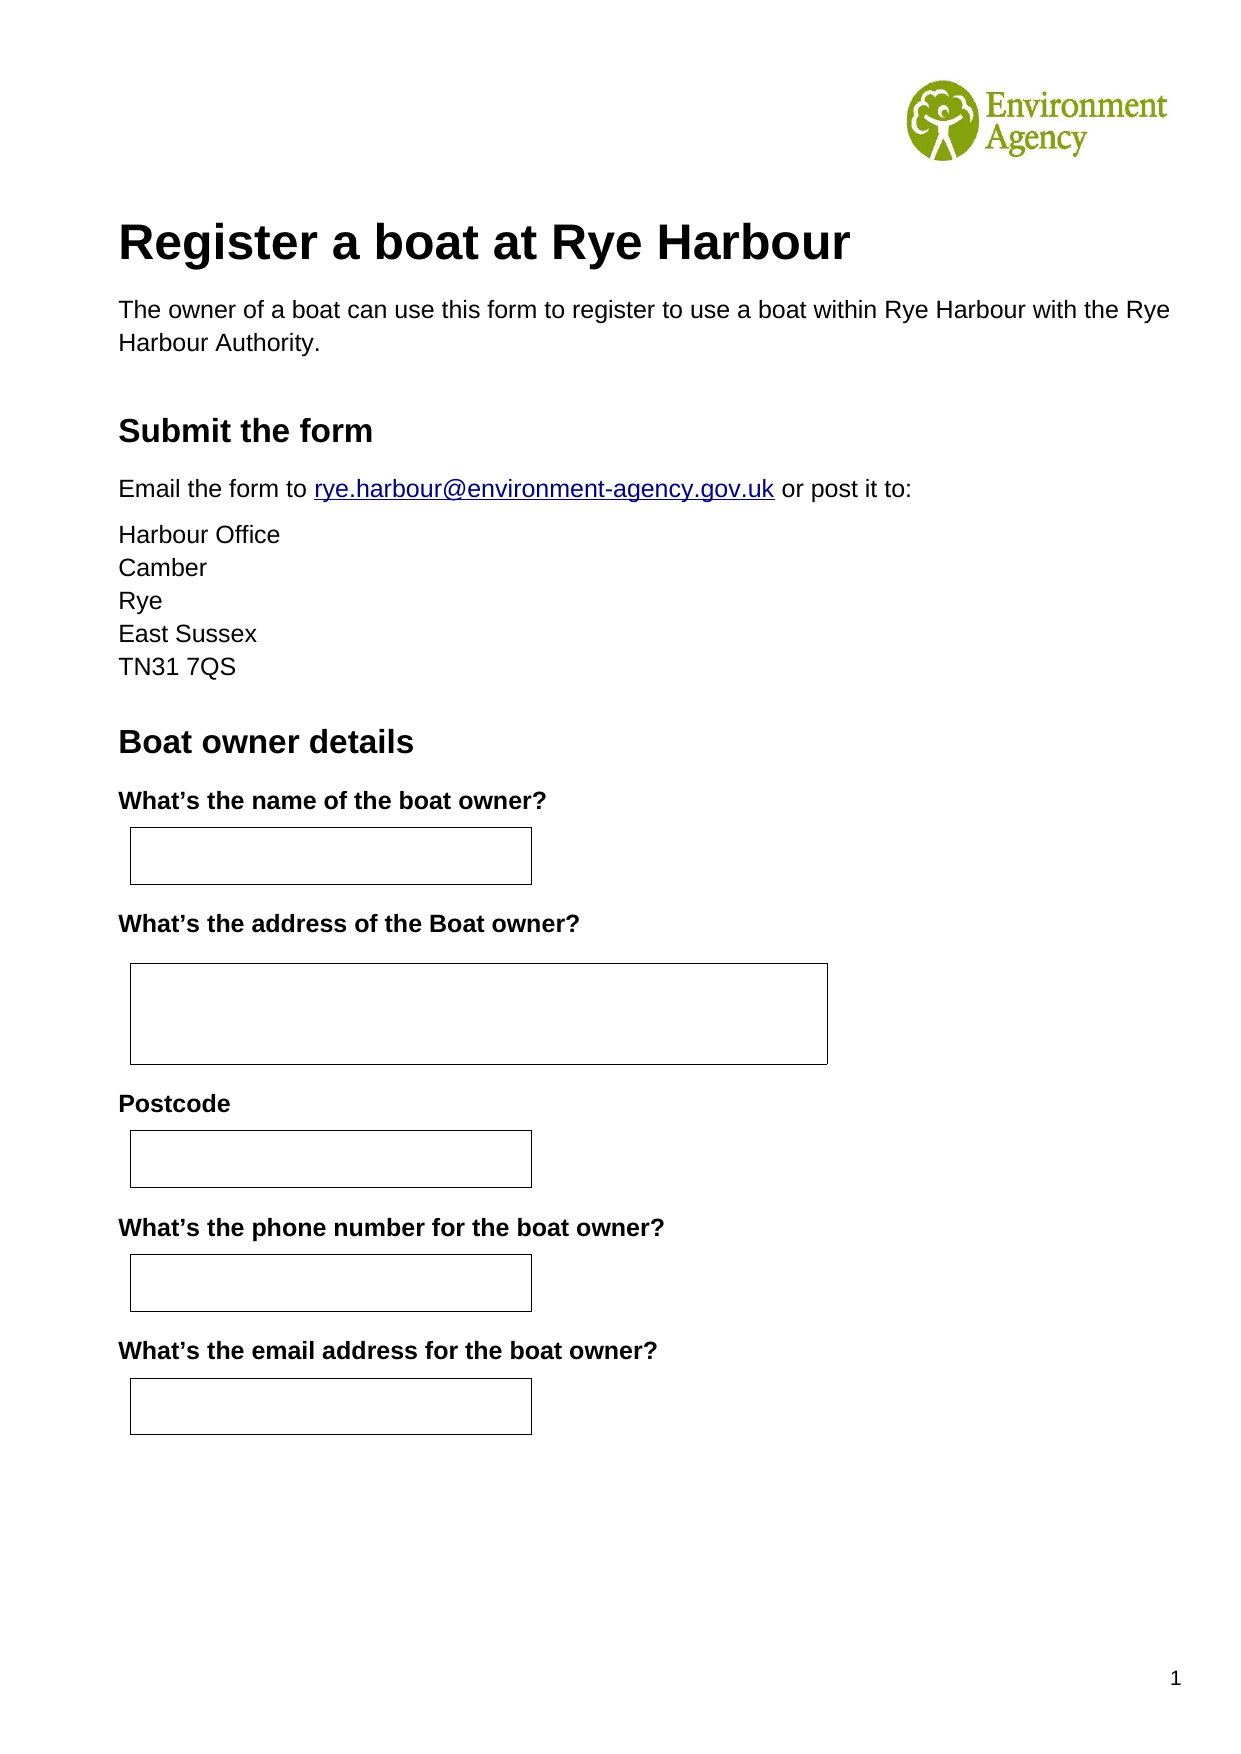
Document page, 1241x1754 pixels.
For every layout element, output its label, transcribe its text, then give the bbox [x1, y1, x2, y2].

subtitle What’s the name of the boat owner? [118, 786, 1181, 814]
text The owner of a boat can use this form to register to use a boat within Rye Harbour with the Rye Harbour Authority. [118, 295, 1181, 357]
subtitle Submit the form [118, 411, 1181, 449]
text Camber [118, 553, 1181, 582]
subtitle What’s the email address for the boat owner? [118, 1336, 1181, 1365]
subtitle Boat owner details [118, 722, 1181, 761]
text Harbour Office [118, 520, 1181, 548]
text Rye [118, 586, 1181, 614]
subtitle What’s the phone number for the boat owner? [118, 1213, 1181, 1241]
subtitle Register a boat at Rye Harbour [118, 212, 1181, 270]
subtitle Postcode [118, 1089, 1181, 1118]
subtitle What’s the address of the Boat owner? [118, 909, 1181, 938]
text TN31 7QS [118, 652, 1181, 681]
text East Sussex [118, 619, 1181, 648]
text Email the form to rye.harbour@environment-agency.gov.uk or post it to: [118, 474, 1181, 503]
